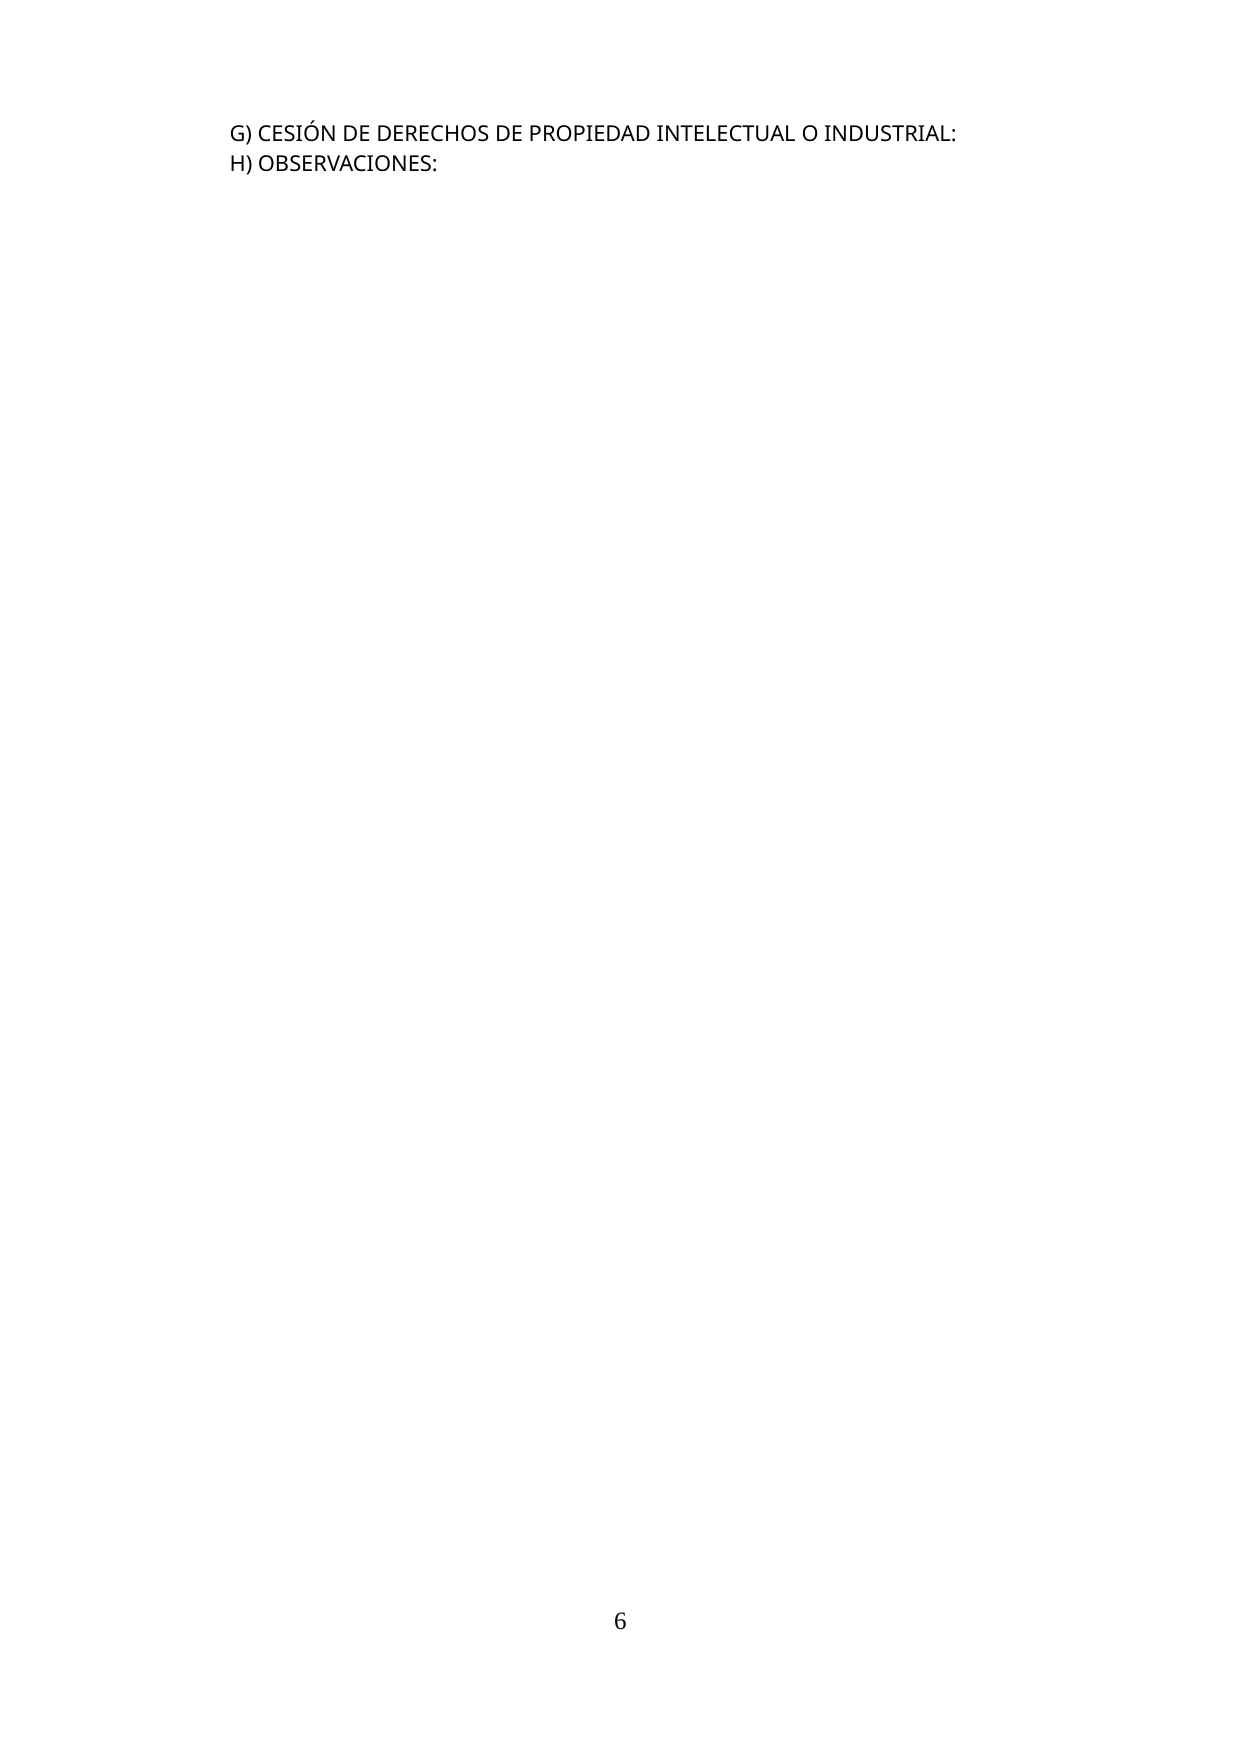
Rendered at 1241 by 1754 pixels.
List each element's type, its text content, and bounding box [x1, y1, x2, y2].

list G) CESIÓN DE DERECHOS DE PROPIEDAD INTELECTUAL O INDUSTRIAL: [192, 118, 1122, 148]
list H) OBSERVACIONES: [192, 148, 1122, 178]
